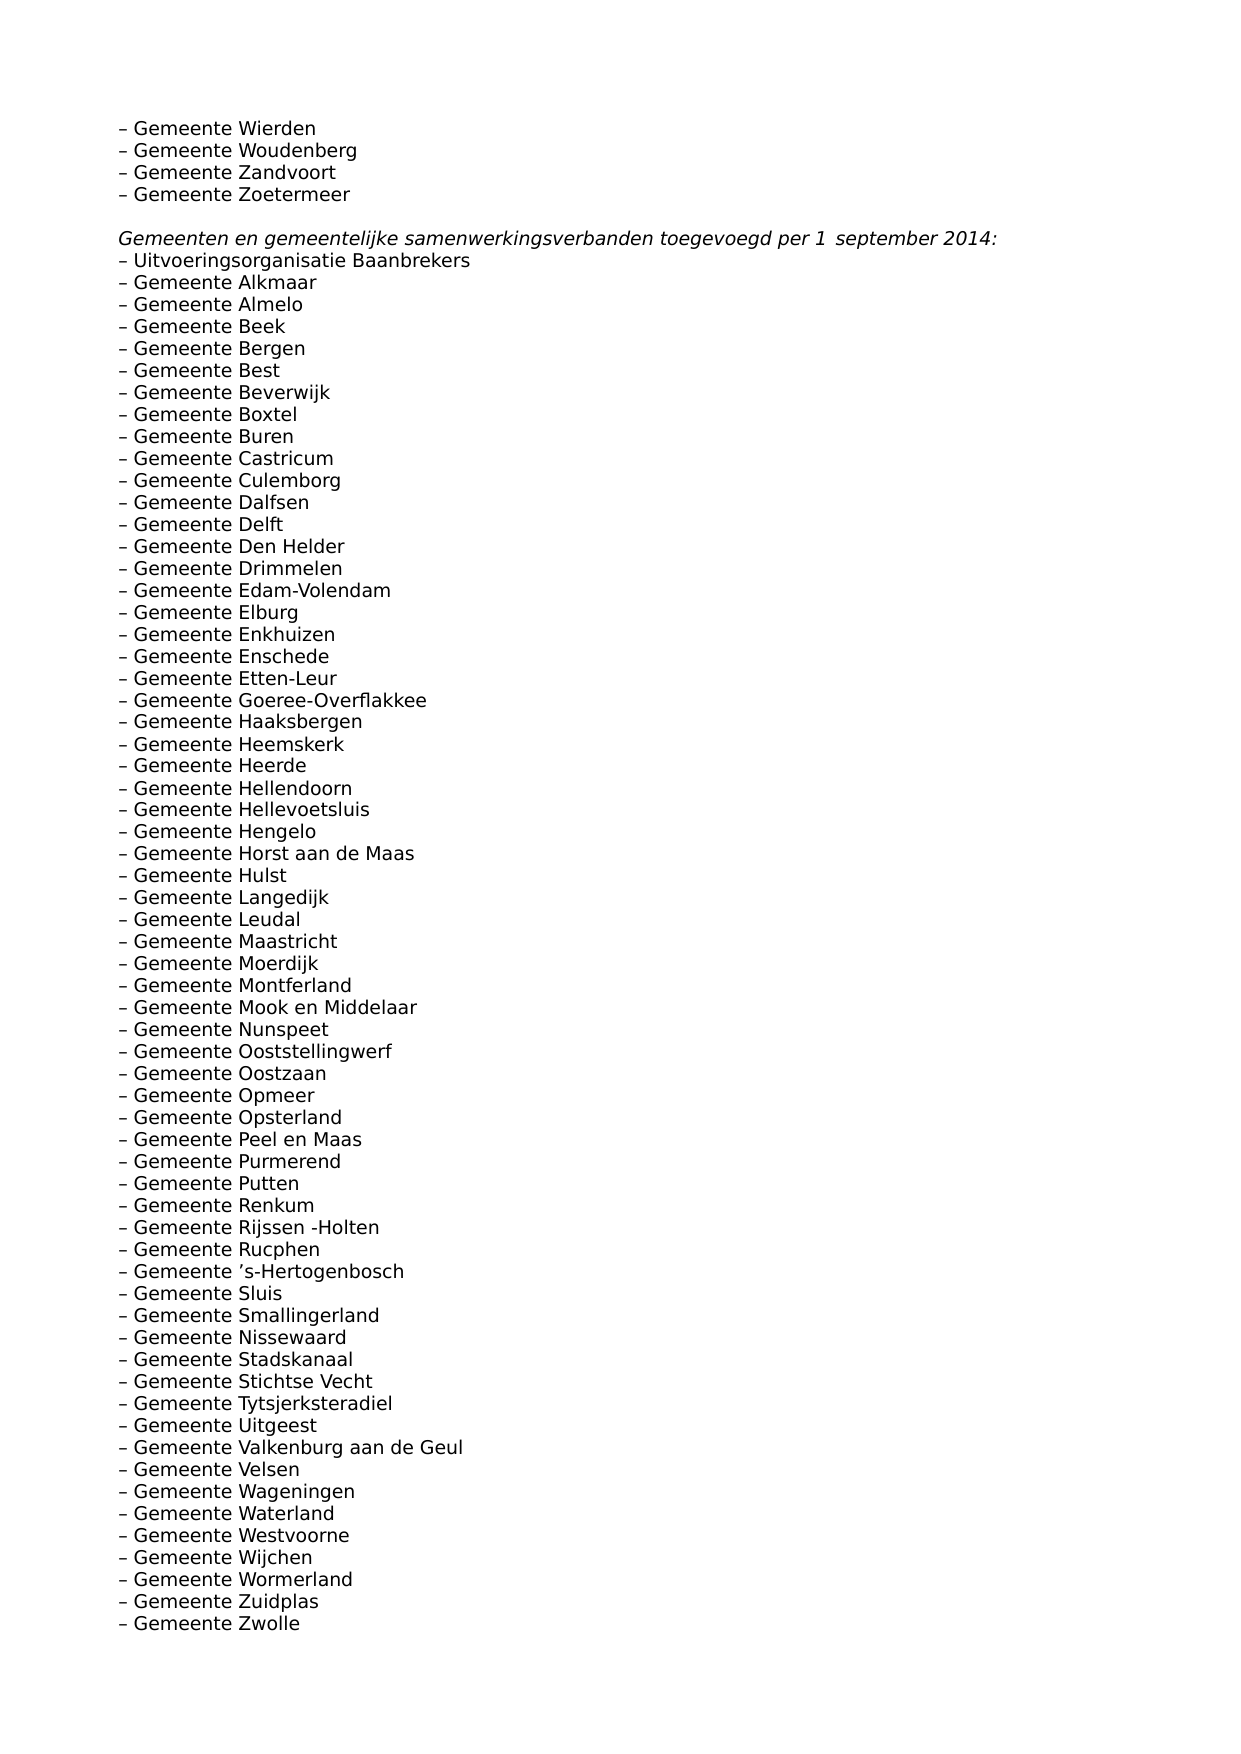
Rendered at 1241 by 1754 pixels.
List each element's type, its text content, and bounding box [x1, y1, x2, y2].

text – Gemeente Wageningen [118, 1481, 1122, 1503]
text – Gemeente Zwolle [118, 1613, 1122, 1634]
text – Gemeente Wierden [118, 118, 1122, 140]
text – Gemeente Opsterland [118, 1107, 1122, 1129]
text – Gemeente Boxtel [118, 404, 1122, 426]
text – Gemeente Putten [118, 1173, 1122, 1195]
text – Gemeente Leudal [118, 909, 1122, 931]
text – Gemeente Buren [118, 426, 1122, 448]
text – Gemeente Etten-Leur [118, 667, 1122, 689]
text Gemeenten en gemeentelijke samenwerkingsverbanden toegevoegd per 1 september 2014: [118, 228, 1122, 250]
text – Gemeente Culemborg [118, 470, 1122, 492]
text – Gemeente Edam-Volendam [118, 579, 1122, 602]
text – Gemeente Wijchen [118, 1547, 1122, 1569]
text – Gemeente Almelo [118, 294, 1122, 316]
text – Gemeente Velsen [118, 1459, 1122, 1481]
text – Gemeente Zoetermeer [118, 184, 1122, 206]
text – Gemeente Woudenberg [118, 140, 1122, 162]
text – Gemeente Waterland [118, 1503, 1122, 1525]
text – Gemeente Enschede [118, 646, 1122, 667]
text – Gemeente Hellevoetsluis [118, 799, 1122, 821]
text – Gemeente Haaksbergen [118, 711, 1122, 733]
text – Gemeente Hulst [118, 865, 1122, 887]
text – Gemeente Beek [118, 316, 1122, 338]
text – Gemeente ’s-Hertogenbosch [118, 1261, 1122, 1283]
text – Gemeente Stichtse Vecht [118, 1371, 1122, 1393]
text – Gemeente Zuidplas [118, 1591, 1122, 1613]
text – Gemeente Goeree-Overflakkee [118, 689, 1122, 711]
text – Gemeente Renkum [118, 1195, 1122, 1217]
text – Gemeente Purmerend [118, 1151, 1122, 1173]
text – Gemeente Opmeer [118, 1085, 1122, 1107]
text – Gemeente Zandvoort [118, 162, 1122, 184]
text – Gemeente Sluis [118, 1283, 1122, 1305]
text – Gemeente Ooststellingwerf [118, 1041, 1122, 1063]
text – Gemeente Uitgeest [118, 1415, 1122, 1437]
text – Gemeente Alkmaar [118, 272, 1122, 294]
text – Gemeente Montferland [118, 975, 1122, 997]
text – Gemeente Maastricht [118, 931, 1122, 953]
text – Gemeente Nunspeet [118, 1019, 1122, 1041]
text – Gemeente Castricum [118, 448, 1122, 470]
text – Gemeente Langedijk [118, 887, 1122, 909]
text – Gemeente Hengelo [118, 821, 1122, 843]
text – Gemeente Tytsjerksteradiel [118, 1393, 1122, 1415]
text – Gemeente Enkhuizen [118, 623, 1122, 646]
text – Uitvoeringsorganisatie Baanbrekers [118, 250, 1122, 272]
text – Gemeente Valkenburg aan de Geul [118, 1437, 1122, 1459]
text – Gemeente Elburg [118, 602, 1122, 623]
text – Gemeente Bergen [118, 338, 1122, 360]
text – Gemeente Dalfsen [118, 492, 1122, 514]
text – Gemeente Stadskanaal [118, 1349, 1122, 1371]
text – Gemeente Nissewaard [118, 1327, 1122, 1349]
text – Gemeente Peel en Maas [118, 1129, 1122, 1151]
text – Gemeente Best [118, 360, 1122, 382]
text – Gemeente Oostzaan [118, 1063, 1122, 1085]
text – Gemeente Mook en Middelaar [118, 997, 1122, 1019]
text – Gemeente Drimmelen [118, 558, 1122, 579]
text – Gemeente Den Helder [118, 536, 1122, 558]
text – Gemeente Heemskerk [118, 733, 1122, 755]
text – Gemeente Horst aan de Maas [118, 843, 1122, 865]
text – Gemeente Moerdijk [118, 953, 1122, 975]
text – Gemeente Beverwijk [118, 382, 1122, 404]
text – Gemeente Delft [118, 514, 1122, 536]
text – Gemeente Hellendoorn [118, 777, 1122, 799]
text – Gemeente Westvoorne [118, 1525, 1122, 1547]
text – Gemeente Rucphen [118, 1239, 1122, 1261]
text – Gemeente Smallingerland [118, 1305, 1122, 1327]
text – Gemeente Rijssen -Holten [118, 1217, 1122, 1239]
text – Gemeente Wormerland [118, 1569, 1122, 1591]
text – Gemeente Heerde [118, 755, 1122, 777]
